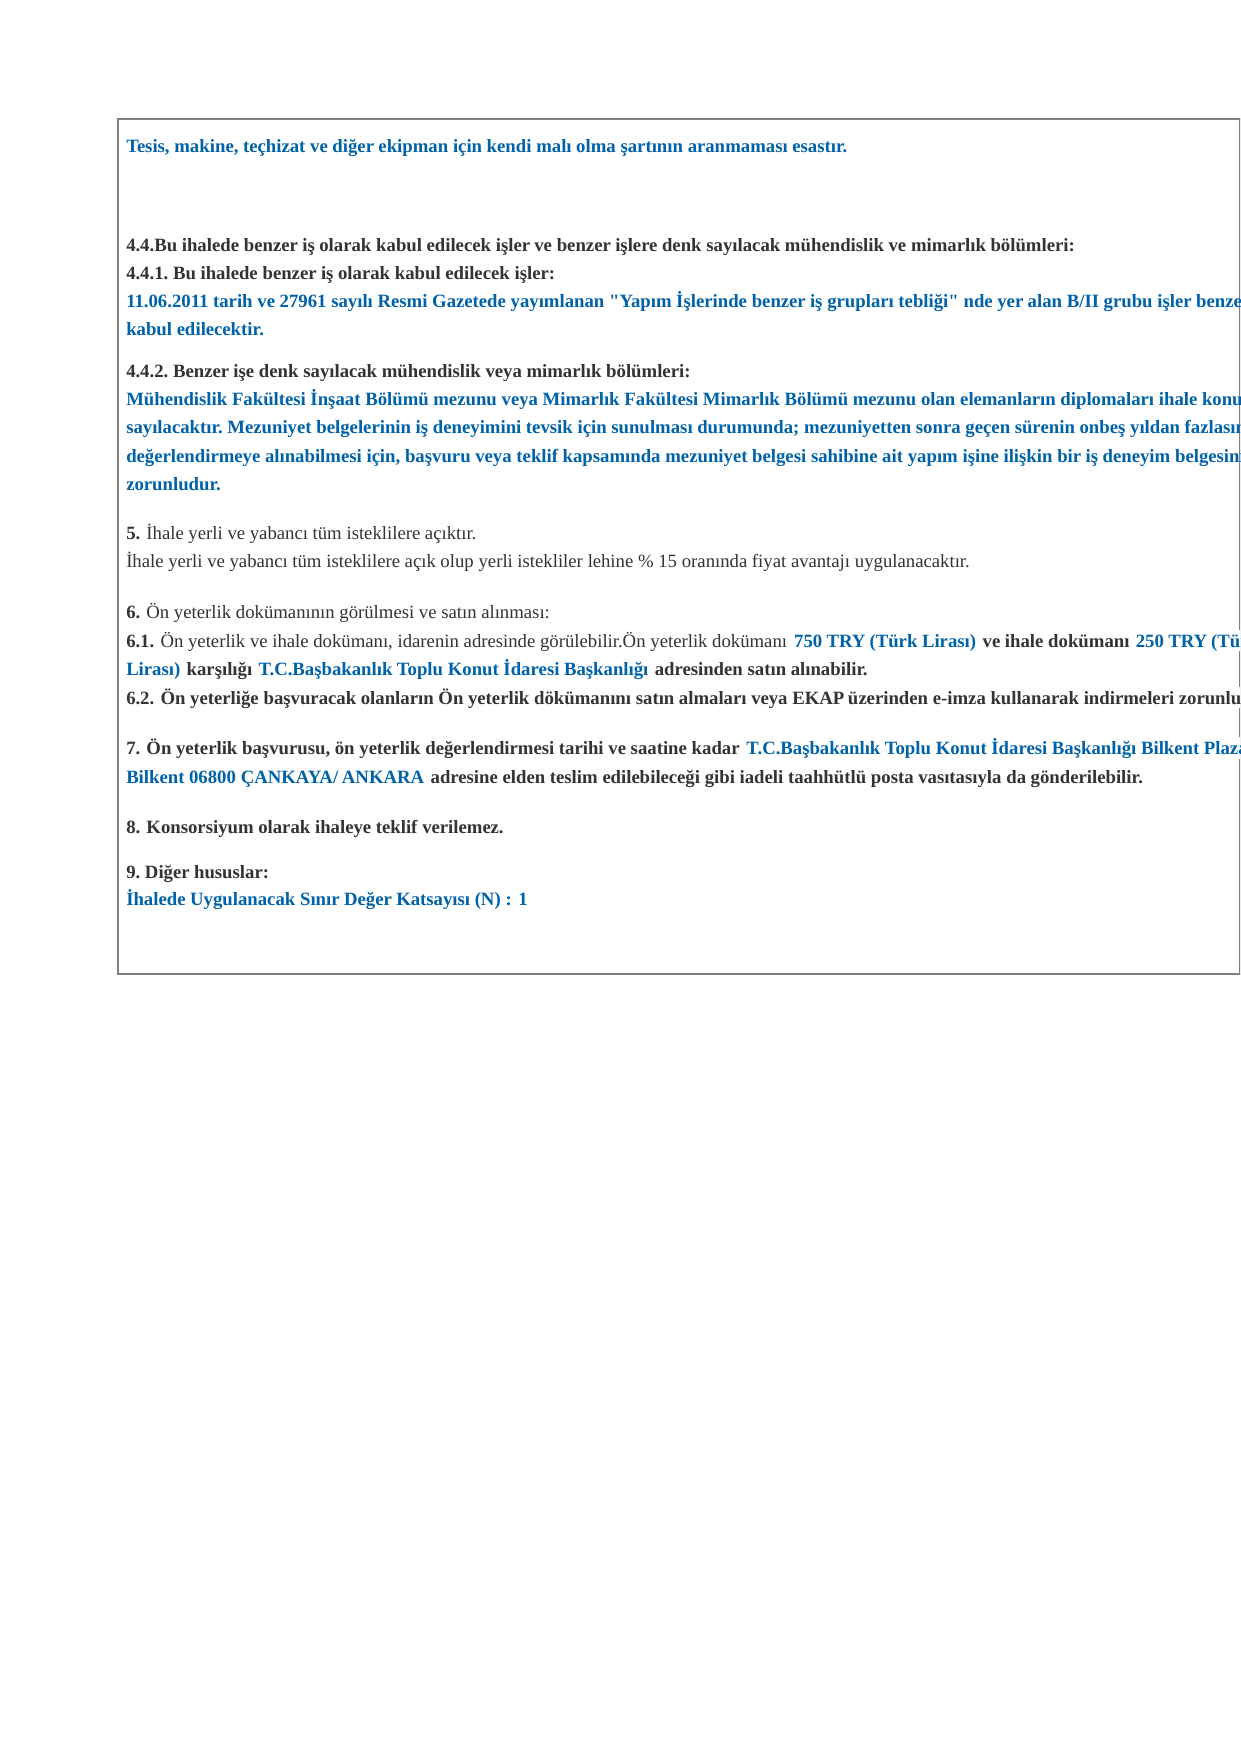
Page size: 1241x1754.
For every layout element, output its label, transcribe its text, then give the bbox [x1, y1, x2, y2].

table_header 4.4.Bu ihalede benzer iş olarak kabul edilecek işler ve benzer işlere denk sayılacak mühendislik ve mimarlık bölümleri: [126, 227, 1239, 255]
table_header T.C. BAŞBAKANLIK TOPLU KONUT İDARESİ BAŞKANLIĞI (TOKİ) İHALE İLANI YOZGAT İLİ SORGUN İLÇESİ 250 YATAKLI DEVLET HASTANESİ İNŞAATI İLE ALTYAPI VE ÇEVRE DÜZENLEMESİ İŞİ T.C. BAŞBAKANLIK TOPLU KONUT İDARESİ BAŞKANLIĞI-TOKİ Yozgat İli Sorgun İlçesi 250 Yataklı Devlet Hastanesi İnşaatı İle Altyapı ve Çevre Düzenlemesi İşi yapım işi, 4734 sayılı Kamu İhale Kanununun 20 nci maddesine göre belli istekliler arasında ihale usulüyle ihale edilecektir. Ön yeterlik değerlendirilmesi sonucu yeterliği tespit edilenler arasından ön yeterlik şartnamesinde belirtilen kriterlere göre sıralanarak listeye alınan 5 aday teklif vermeye davet edilecektir. İhaleye ilişkin ayrıntılı bilgiler aşağıda yer almaktadır: 2- Ön yeterlik konusu yapım işinin 3- Ön yeterlik değerlendirmesinin 4. Ön yeterlik değerlendirmesine katılabilme şartları ve istenilen belgeler ile ön yeterlik değerlendirmesinde uygulanacak kriterler: 4.1. Ön yeterlik değerlendirmesine katılma şartları ve istenilen belgeler: 4.1.1. Mevzuatı gereği kayıtlı olduğu Ticaret ve/veya Sanayi Odası yada ilgili Esnaf ve Sanatkarlar Odası belgesi; 4.1.1.1. Gerçek kişi olması halinde, kayıtlı olduğu ticaret ve/veya sanayi odasından ya da esnaf ve sânatkar odasından veya ilgili meslek odasından, ilk ilan veya son başvuru tarihinin içinde bulunduğu yılda alınmış, odaya kayıtlı olduğunu gösterir belge, 4.1.1.2. Tüzel kişi olması halinde, ilgili mevzuatı gereği kayıtlı bulunduğu Ticaret ve/veya Sanayi Odasından, ilk ilan veya son başvuru tarihinin içinde bulunduğu yılda alınmış, tüzel kişiliğin odaya kayıtlı olduğunu gösterir belge, 4.1.2. Teklif vermeye yetkili olduğunu gösteren İmza Beyannamesi veya İmza Sirküleri. 4.1.2.1. Gerçek kişi olması halinde, noter tasdikli imza beyannamesi, 4.1.2.2. Tüzel kişi olması halinde, ilgisine göre tüzel kişiliğin ortakları, üyeleri veya kurucuları ile tüzel kişiliğin yönetimindeki görevlileri belirten son durumu gösterir Ticaret Sicil Gazetesi, bu bilgilerin tamamının bir Ticaret Sicil Gazetesinde bulunmaması halinde, bu bilgilerin tümünü göstermek üzere ilgili Ticaret Sicil Gazeteleri veya bu hususları gösteren belgeler ile tüzel kişiliğin noter tasdikli imza sirküleri, 4.1.3 Şekli ve içeriği Ön Yeterlik Şartnamesinin ekinde belirtilen Başvuru Mektubu, 4.1.4 Tüzel kişi tarafından iş deneyimi göstermek üzere sunulan belgenin, tüzel kişiliğin yarısından fazla hissesine sahip ortağına ait olması halinde, ticaret ve sanayi odası/ticaret odası bünyesinde bulunan ticaret sicil memurlukları veya yeminli mali müşavir ya da serbest muhasebeci mali müşavir tarafından ilk ilan tarihinden sonra düzenlenen ve düzenlendiği tarihten geriye doğru son bir yıldır kesintisiz olarak bu şartın korunduğunu gösteren belge 5. İhale yerli ve yabancı tüm isteklilere açıktır. İhale yerli ve yabancı tüm isteklilere açık olup yerli istekliler lehine % 15 oranında fiyat avantajı uygulanacaktır. 6. Ön yeterlik dokümanının görülmesi ve satın alınması: 6.1. Ön yeterlik ve ihale dokümanı, idarenin adresinde görülebilir.Ön yeterlik dokümanı 750 TRY (Türk Lirası) ve ihale dokümanı 250 TRY (Türk Lirası) karşılığı T.C.Başbakanlık Toplu Konut İdaresi Başkanlığı adresinden satın alınabilir. 6.2. Ön yeterliğe başvuracak olanların Ön yeterlik dökümanını satın almaları veya EKAP üzerinden e-imza kullanarak indirmeleri zorunludur. 7. Ön yeterlik başvurusu, ön yeterlik değerlendirmesi tarihi ve saatine kadar T.C.Başbakanlık Toplu Konut İdaresi Başkanlığı Bilkent Plaza B1 Blok Bilkent 06800 ÇANKAYA/ ANKARA adresine elden teslim edilebileceği gibi iadeli taahhütlü posta vasıtasıyla da gönderilebilir. 8. Konsorsiyum olarak ihaleye teklif verilemez. 9. Diğer hususlar: İhalede Uygulanacak Sınır Değer Katsayısı (N) : 1 [119, 120, 1239, 973]
table_cell 4.4.1. Bu ihalede benzer iş olarak kabul edilecek işler: [126, 255, 1239, 283]
table_cell 4.4.2. Benzer işe denk sayılacak mühendislik veya mimarlık bölümleri: [126, 354, 1239, 382]
table_cell Tesis, makine, teçhizat ve diğer ekipman için kendi malı olma şartının aranmaması esastır. [126, 128, 1239, 198]
table_cell Mühendislik Fakültesi İnşaat Bölümü mezunu veya Mimarlık Fakültesi Mimarlık Bölümü mezunu olan elemanların diplomaları ihale konusu işe denk sayılacaktır. Mezuniyet belgelerinin iş deneyimini tevsik için sunulması durumunda; mezuniyetten sonra geçen sürenin onbeş yıldan fazlasının değerlendirmeye alınabilmesi için, başvuru veya teklif kapsamında mezuniyet belgesi sahibine ait yapım işine ilişkin bir iş deneyim belgesinin sunulması zorunludur. [126, 382, 1239, 494]
table_cell 11.06.2011 tarih ve 27961 sayılı Resmi Gazetede yayımlanan "Yapım İşlerinde benzer iş grupları tebliği" nde yer alan B/II grubu işler benzer iş olarak kabul edilecektir. [126, 283, 1239, 354]
